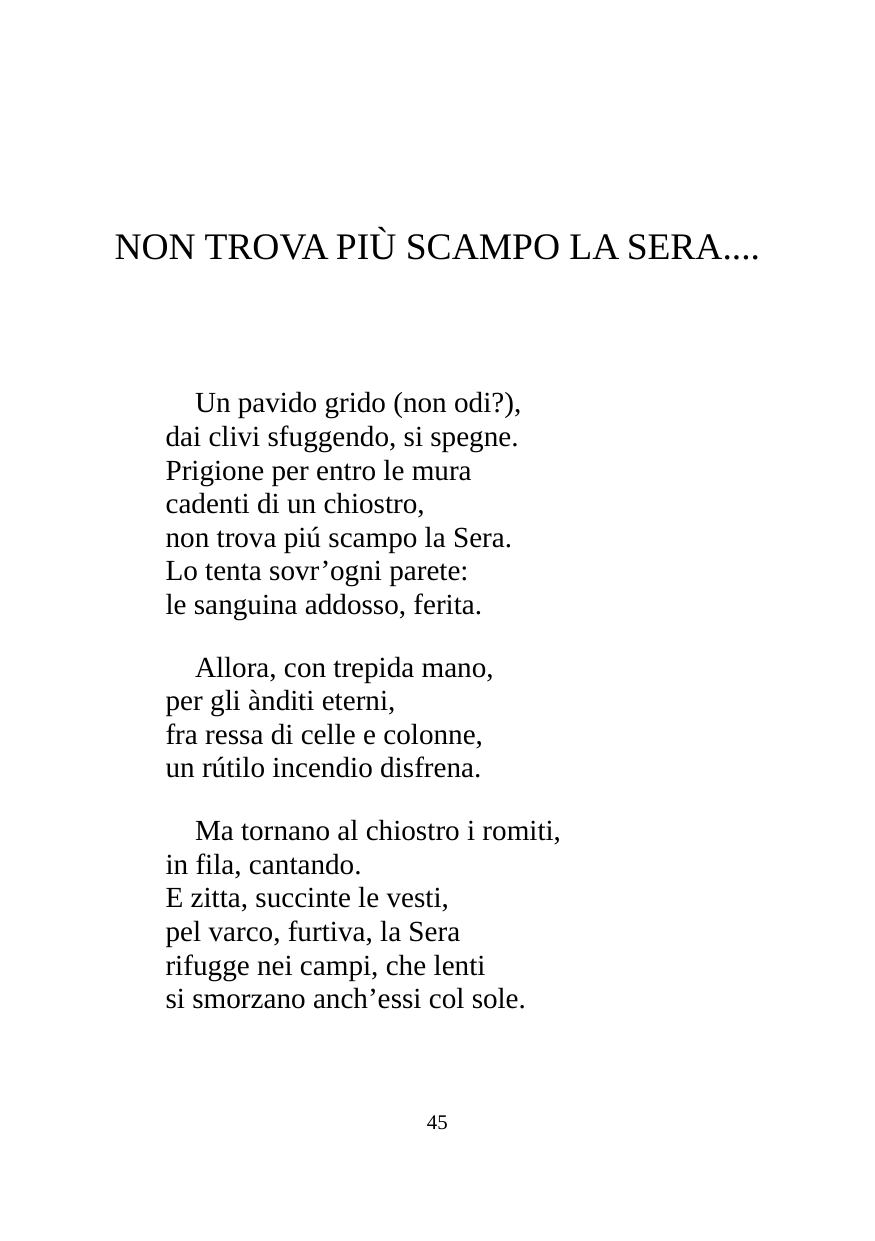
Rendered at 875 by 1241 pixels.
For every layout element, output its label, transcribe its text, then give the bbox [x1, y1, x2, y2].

text Ma tornano al chiostro i romiti, in fila, cantando. E zitta, succinte le vesti, pel varco, furtiva, la Sera rifugge nei campi, che lenti si smorzano anch’essi col sole. [165, 813, 768, 1015]
text Un pavido grido (non odi?), dai clivi sfuggendo, si spegne. Prigione per entro le mura cadenti di un chiostro, non trova piú scampo la Sera. Lo tenta sovr’ogni parete: le sanguina addosso, ferita. [165, 386, 768, 620]
subtitle NON TROVA PIÙ SCAMPO LA SERA.... [106, 224, 768, 267]
text Allora, con trepida mano, per gli ànditi eterni, fra ressa di celle e colonne, un rútilo incendio disfrena. [165, 650, 768, 784]
